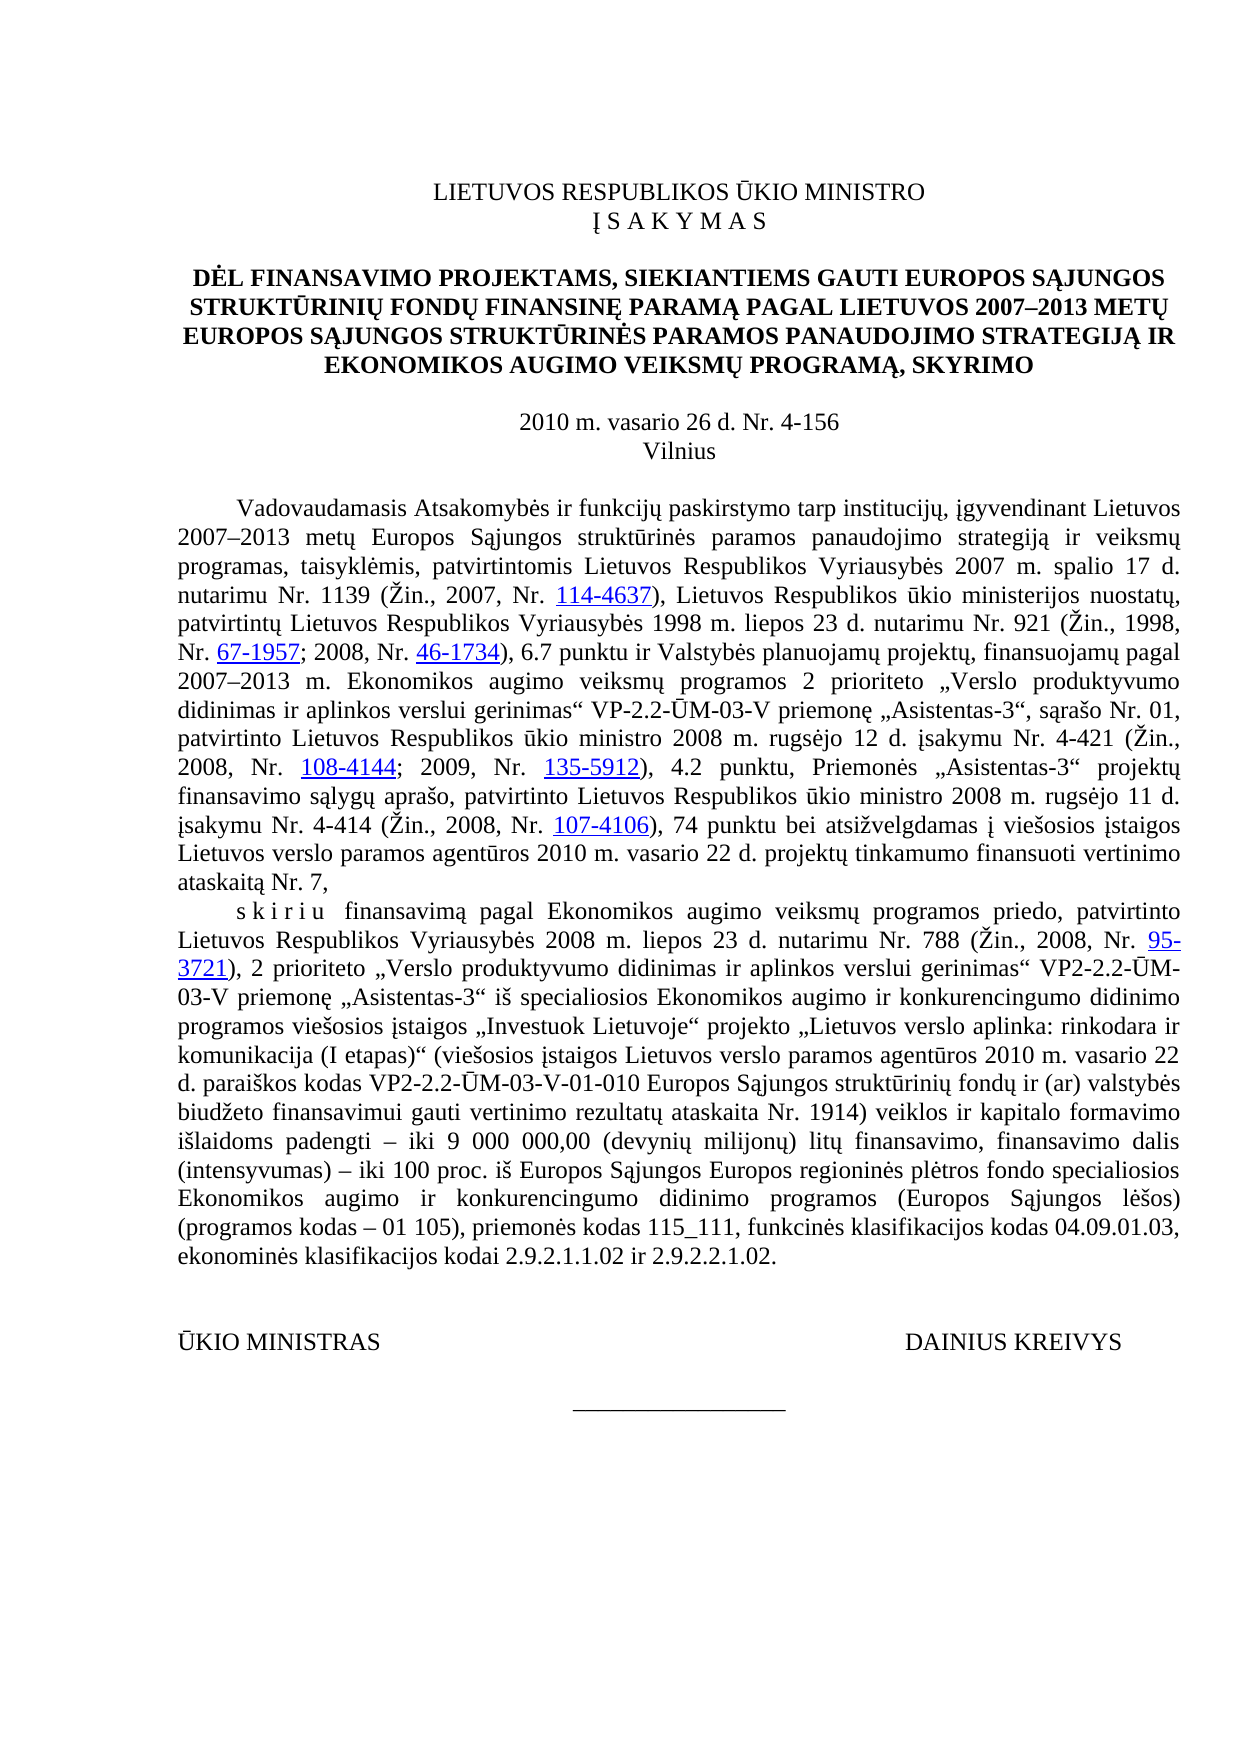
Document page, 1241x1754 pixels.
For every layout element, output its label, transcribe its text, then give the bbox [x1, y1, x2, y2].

text 2010 m. vasario 26 d. Nr. 4-156 [177, 407, 1181, 436]
text Vilnius [177, 436, 1181, 465]
text Vadovaudamasis Atsakomybės ir funkcijų paskirstymo tarp institucijų, įgyvendinant Lietuvos 2007–2013 metų Europos Sąjungos struktūrinės paramos panaudojimo strategiją ir veiksmų programas, taisyklėmis, patvirtintomis Lietuvos Respublikos Vyriausybės 2007 m. spalio 17 d. nutarimu Nr. 1139 (Žin., 2007, Nr. 114-4637), Lietuvos Respublikos ūkio ministerijos nuostatų, patvirtintų Lietuvos Respublikos Vyriausybės 1998 m. liepos 23 d. nutarimu Nr. 921 (Žin., 1998, Nr. 67-1957; 2008, Nr. 46-1734), 6.7 punktu ir Valstybės planuojamų projektų, finansuojamų pagal 2007–2013 m. Ekonomikos augimo veiksmų programos 2 prioriteto „Verslo produktyvumo didinimas ir aplinkos verslui gerinimas“ VP-2.2-ŪM-03-V priemonę „Asistentas-3“, sąrašo Nr. 01, patvirtinto Lietuvos Respublikos ūkio ministro 2008 m. rugsėjo 12 d. įsakymu Nr. 4-421 (Žin., 2008, Nr. 108-4144; 2009, Nr. 135-5912), 4.2 punktu, Priemonės „Asistentas-3“ projektų finansavimo sąlygų aprašo, patvirtinto Lietuvos Respublikos ūkio ministro 2008 m. rugsėjo 11 d. įsakymu Nr. 4-414 (Žin., 2008, Nr. 107-4106), 74 punktu bei atsižvelgdamas į viešosios įstaigos Lietuvos verslo paramos agentūros 2010 m. vasario 22 d. projektų tinkamumo finansuoti vertinimo ataskaitą Nr. 7, [177, 493, 1181, 896]
text _________________ [177, 1385, 1181, 1413]
text LIETUVOS RESPUBLIKOS ŪKIO MINISTRO [177, 177, 1181, 206]
text DĖL FINANSAVIMO PROJEKTAMS, SIEKIANTIEMS GAUTI EUROPOS SĄJUNGOS STRUKTŪRINIŲ FONDŲ FINANSINĘ PARAMĄ PAGAL LIETUVOS 2007–2013 METŲ EUROPOS SĄJUNGOS STRUKTŪRINĖS PARAMOS PANAUDOJIMO STRATEGIJĄ IR EKONOMIKOS AUGIMO VEIKSMŲ PROGRAMĄ, SKYRIMO [177, 263, 1181, 378]
text Ūkio ministras Dainius Kreivys [177, 1327, 1181, 1356]
text skiriu finansavimą pagal Ekonomikos augimo veiksmų programos priedo, patvirtinto Lietuvos Respublikos Vyriausybės 2008 m. liepos 23 d. nutarimu Nr. 788 (Žin., 2008, Nr. 95-3721), 2 prioriteto „Verslo produktyvumo didinimas ir aplinkos verslui gerinimas“ VP2-2.2-ŪM-03-V priemonę „Asistentas-3“ iš specialiosios Ekonomikos augimo ir konkurencingumo didinimo programos viešosios įstaigos „Investuok Lietuvoje“ projekto „Lietuvos verslo aplinka: rinkodara ir komunikacija (I etapas)“ (viešosios įstaigos Lietuvos verslo paramos agentūros 2010 m. vasario 22 d. paraiškos kodas VP2-2.2-ŪM-03-V-01-010 Europos Sąjungos struktūrinių fondų ir (ar) valstybės biudžeto finansavimui gauti vertinimo rezultatų ataskaita Nr. 1914) veiklos ir kapitalo formavimo išlaidoms padengti – iki 9 000 000,00 (devynių milijonų) litų finansavimo, finansavimo dalis (intensyvumas) – iki 100 proc. iš Europos Sąjungos Europos regioninės plėtros fondo specialiosios Ekonomikos augimo ir konkurencingumo didinimo programos (Europos Sąjungos lėšos) (programos kodas – 01 105), priemonės kodas 115_111, funkcinės klasifikacijos kodas 04.09.01.03, ekonominės klasifikacijos kodai 2.9.2.1.1.02 ir 2.9.2.2.1.02. [177, 896, 1181, 1270]
text ĮSAKYMAS [177, 206, 1181, 235]
